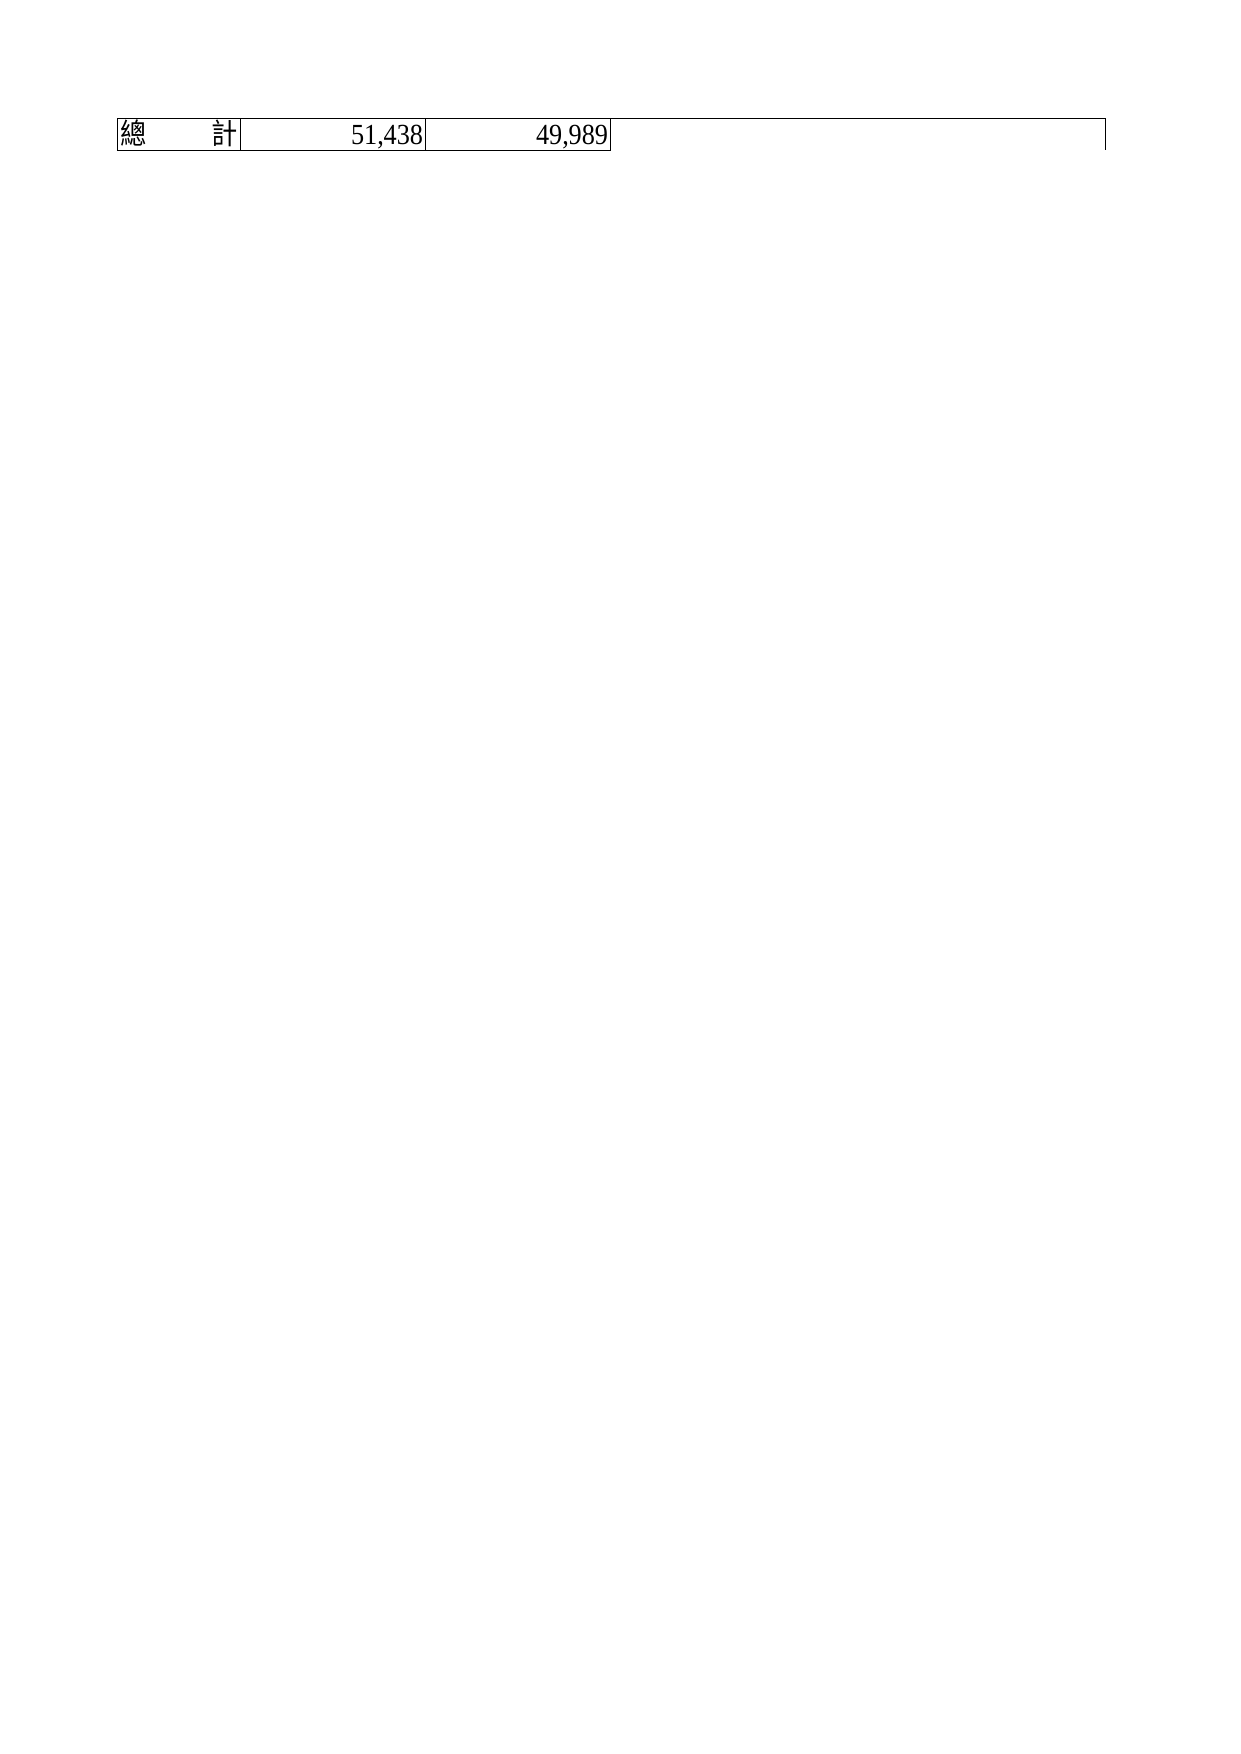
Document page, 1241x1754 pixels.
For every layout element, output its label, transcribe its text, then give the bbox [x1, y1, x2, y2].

table_cell [611, 119, 1105, 150]
table_cell 51,438 [241, 119, 425, 150]
table_cell 49,989 [426, 119, 610, 150]
table_cell 總計 [118, 119, 240, 150]
